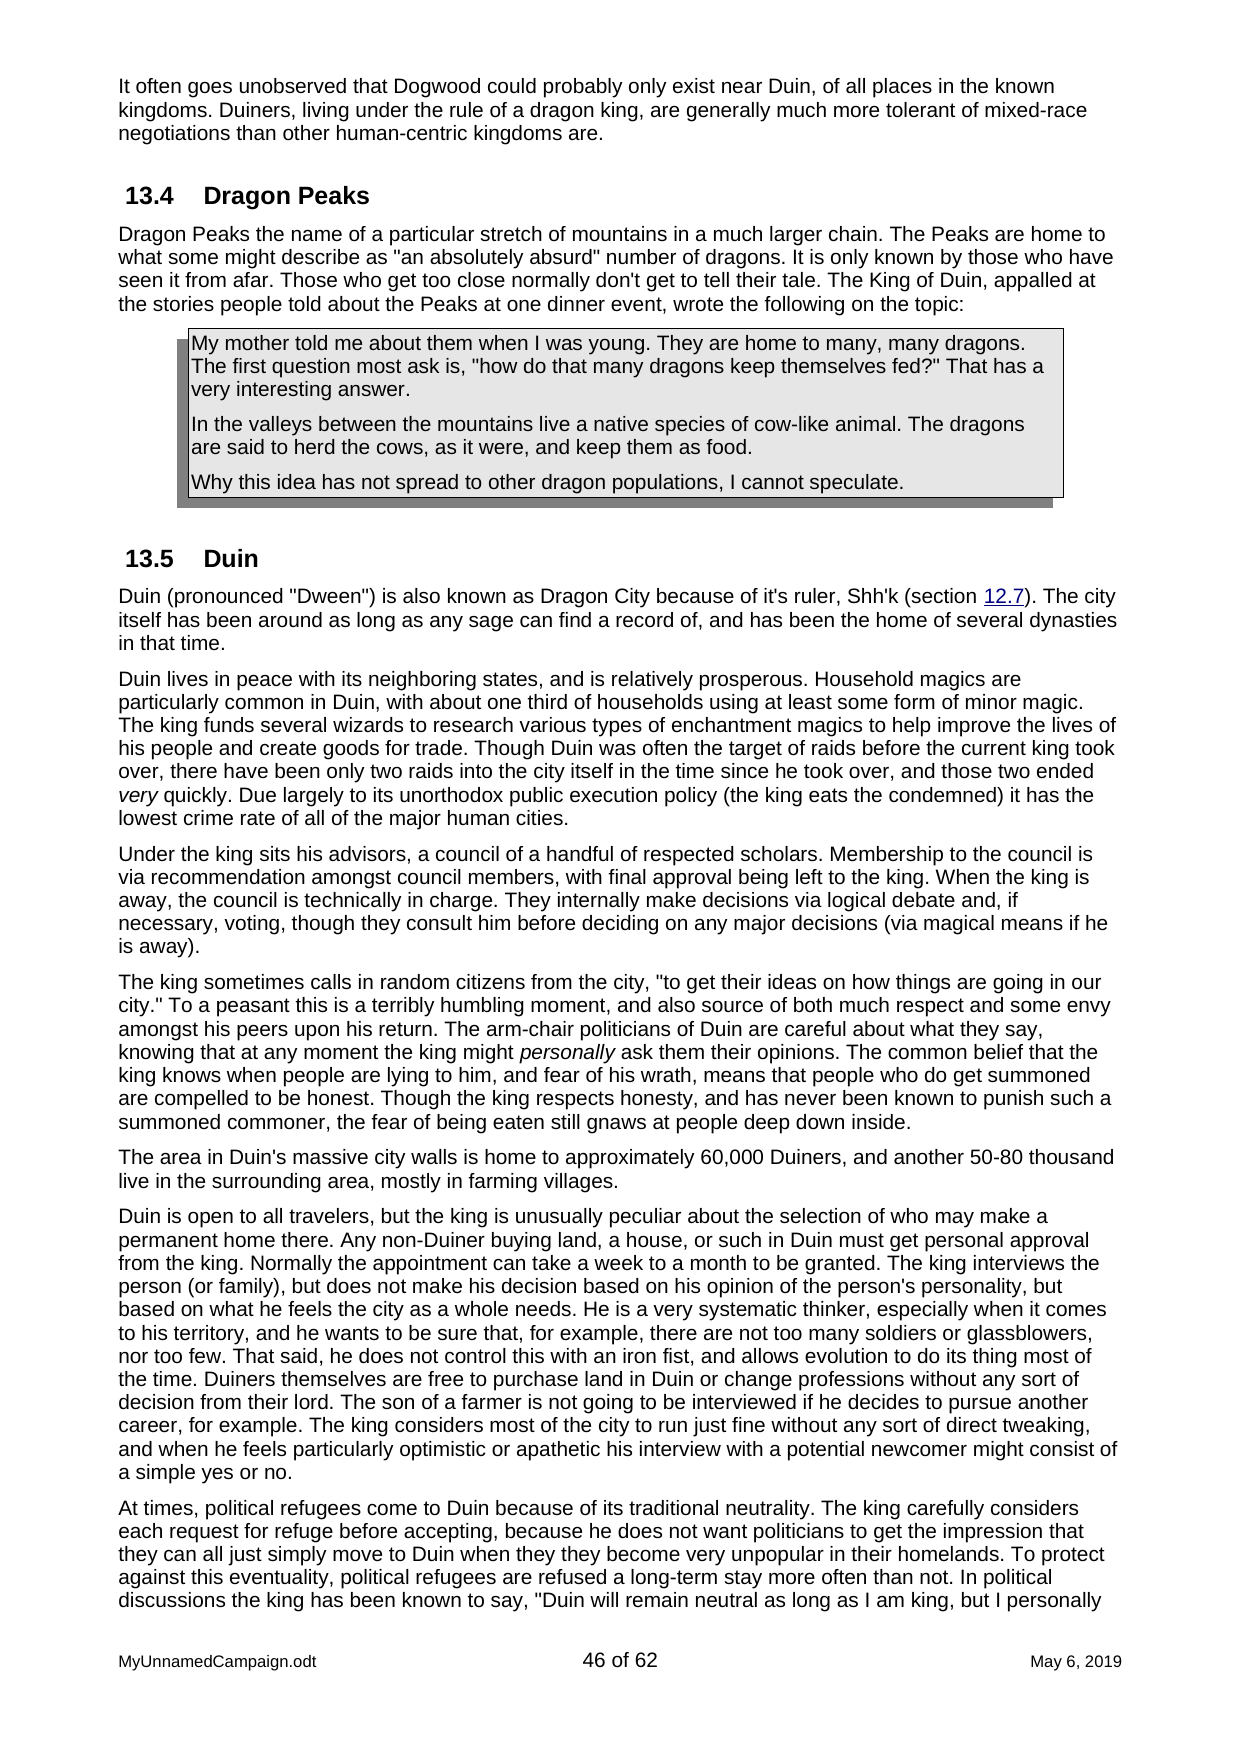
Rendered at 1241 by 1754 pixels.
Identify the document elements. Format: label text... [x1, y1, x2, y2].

text The area in Duin's massive city walls is home to approximately 60,000 Duiners, and another 50-80 thousand live in the surrounding area, mostly in farming villages. [118, 1146, 1123, 1192]
text Under the king sits his advisors, a council of a handful of respected scholars. Membership to the council is via recommendation amongst council members, with final approval being left to the king. When the king is away, the council is technically in charge. They internally make decisions via logical debate and, if necessary, voting, though they consult him before deciding on any major decisions (via magical means if he is away). [118, 842, 1123, 958]
subtitle Duin [118, 544, 1123, 572]
text The king sometimes calls in random citizens from the city, "to get their ideas on how things are going in our city." To a peasant this is a terribly humbling moment, and also source of both much respect and some envy amongst his peers upon his return. The arm-chair politicians of Duin are careful about what they say, knowing that at any moment the king might personally ask them their opinions. The common belief that the king knows when people are lying to him, and fear of his wrath, means that people who do get summoned are compelled to be honest. Though the king respects honesty, and has never been known to punish such a summoned commoner, the fear of being eaten still gnaws at people deep down inside. [118, 971, 1123, 1133]
text Duin lives in peace with its neighboring states, and is relatively prosperous. Household magics are particularly common in Duin, with about one third of households using at least some form of minor magic. The king funds several wizards to research various types of enchantment magics to help improve the lives of his people and create goods for trade. Though Duin was often the target of raids before the current king took over, there have been only two raids into the city itself in the time since he took over, and those two ended very quickly. Due largely to its unorthodox public execution policy (the king eats the condemned) it has the lowest crime rate of all of the major human cities. [118, 667, 1123, 830]
text It often goes unobserved that Dogwood could probably only exist near Duin, of all places in the known kingdoms. Duiners, living under the rule of a dragon king, are generally much more tolerant of mixed-race negotiations than other human-centric kingdoms are. [118, 75, 1123, 145]
text My mother told me about them when I was young. They are home to many, many dragons. The first question most ask is, "how do that many dragons keep themselves fed?" That has a very interesting answer. [189, 329, 1063, 401]
text Why this idea has not spread to other dragon populations, I cannot speculate. [189, 468, 1063, 497]
text In the valleys between the mountains live a native species of cow-like animal. The dragons are said to herd the cows, as it were, and keep them as food. [189, 409, 1063, 459]
text Duin is open to all travelers, but the king is unusually peculiar about the selection of who may make a permanent home there. Any non-Duiner buying land, a house, or such in Duin must get personal approval from the king. Normally the appointment can take a week to a month to be granted. The king interviews the person (or family), but does not make his decision based on his opinion of the person's personality, but based on what he feels the city as a whole needs. He is a very systematic thinker, especially when it comes to his territory, and he wants to be sure that, for example, there are not too many soldiers or glassblowers, nor too few. That said, he does not control this with an iron fist, and allows evolution to do its thing most of the time. Duiners themselves are free to purchase land in Duin or change professions without any sort of decision from their lord. The son of a farmer is not going to be interviewed if he decides to pursue another career, for example. The king considers most of the city to run just fine without any sort of direct tweaking, and when he feels particularly optimistic or apathetic his interview with a potential newcomer might consist of a simple yes or no. [118, 1205, 1123, 1484]
text Dragon Peaks the name of a particular stretch of mountains in a much larger chain. The Peaks are home to what some might describe as "an absolutely absurd" number of dragons. It is only known by those who have seen it from afar. Those who get too close normally don't get to tell their tale. The King of Duin, appalled at the stories people told about the Peaks at one dinner event, wrote the following on the topic: [118, 223, 1123, 316]
text Duin (pronounced "Dween") is also known as Dragon City because of it's ruler, Shh'k (section 12.7). The city itself has been around as long as any sage can find a record of, and has been the home of several dynasties in that time. [118, 585, 1123, 654]
text At times, political refugees come to Duin because of its traditional neutrality. The king carefully considers each request for refuge before accepting, because he does not want politicians to get the impression that they can all just simply move to Duin when they they become very unpopular in their homelands. To protect against this eventuality, political refugees are refused a long-term stay more often than not. In political discussions the king has been known to say, "Duin will remain neutral as long as I am king, but I personally [118, 1496, 1123, 1612]
subtitle Dragon Peaks [118, 182, 1123, 210]
